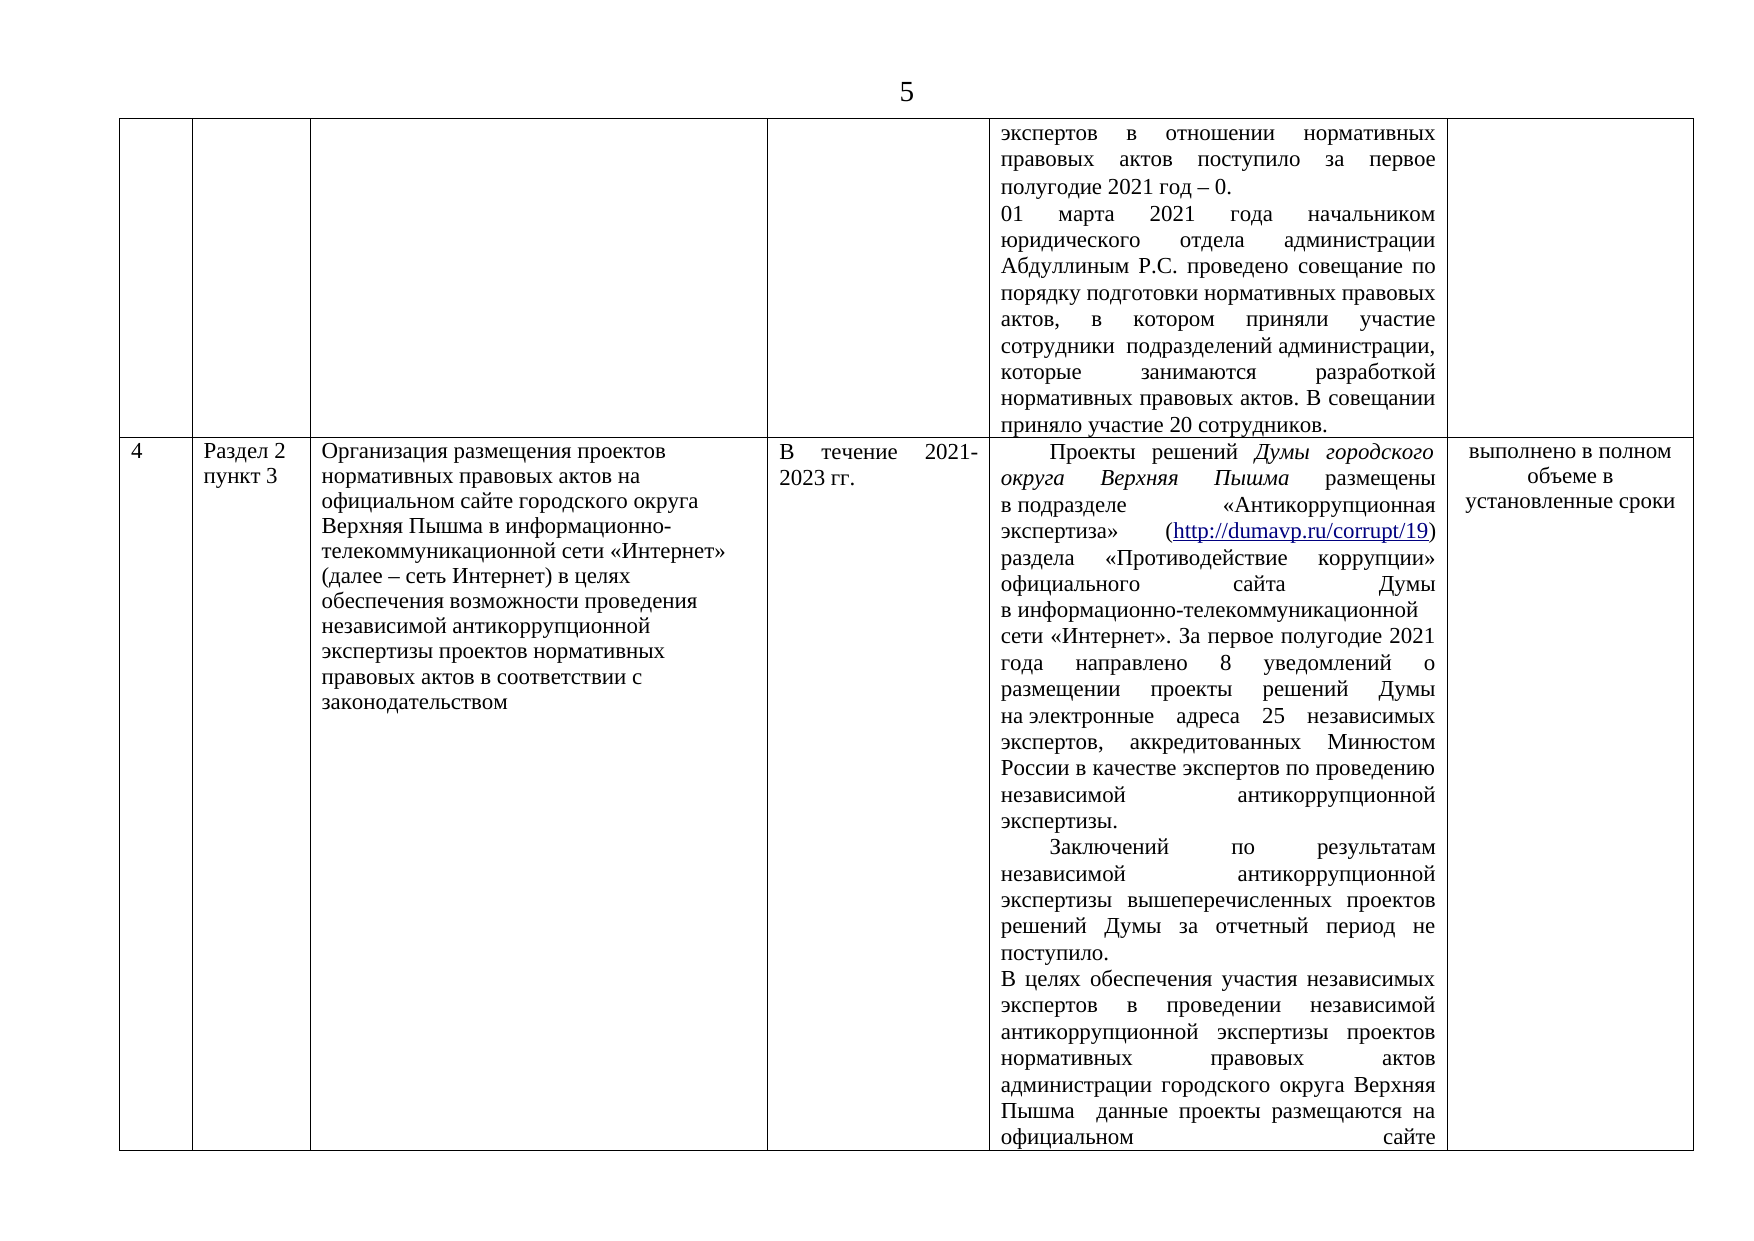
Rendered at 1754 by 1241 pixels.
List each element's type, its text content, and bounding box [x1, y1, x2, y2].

table_cell выполнено в полном объеме в установленные сроки [1448, 438, 1693, 1150]
table_cell Раздел 2 пункт 3 [193, 438, 310, 1150]
table_cell [193, 119, 310, 437]
table_cell экспертов в отношении нормативных правовых актов поступило за первое полугодие 2021 год – 0. 01 марта 2021 года начальником юридического отдела администрации Абдуллиным Р.С. проведено совещание по порядку подготовки нормативных правовых актов, в котором приняли участие сотрудники подразделений администрации, которые занимаются разработкой нормативных правовых актов. В совещании приняло участие 20 сотрудников. [990, 119, 1447, 437]
table_cell В течение 2021-2023 гг. [768, 438, 989, 1150]
table_cell [768, 119, 989, 437]
table_cell [120, 119, 192, 437]
table_cell 4 [120, 438, 192, 1150]
table_cell Проекты решений Думы городского округа Верхняя Пышма размещены в подразделе «Антикоррупционная экспертиза» (http://dumavp.ru/corrupt/19) раздела «Противодействие коррупции» официального сайта Думы в информационно-телекоммуникационной сети «Интернет». За первое полугодие 2021 года направлено 8 уведомлений о размещении проекты решений Думы на электронные адреса 25 независимых экспертов, аккредитованных Минюстом России в качестве экспертов по проведению независимой антикоррупционной экспертизы. Заключений по результатам независимой антикоррупционной экспертизы вышеперечисленных проектов решений Думы за отчетный период не поступило. В целях обеспечения участия независимых экспертов в проведении независимой антикоррупционной экспертизы проектов нормативных правовых актов администрации городского округа Верхняя Пышма данные проекты размещаются на официальном сайте [990, 438, 1447, 1150]
table_cell [1448, 119, 1693, 437]
table_cell Организация размещения проектов нормативных правовых актов на официальном сайте городского округа Верхняя Пышма в информационно-телекоммуникационной сети «Интернет» (далее – сеть Интернет) в целях обеспечения возможности проведения независимой антикоррупционной экспертизы проектов нормативных правовых актов в соответствии с законодательством [311, 438, 767, 1150]
table_cell [311, 119, 767, 437]
